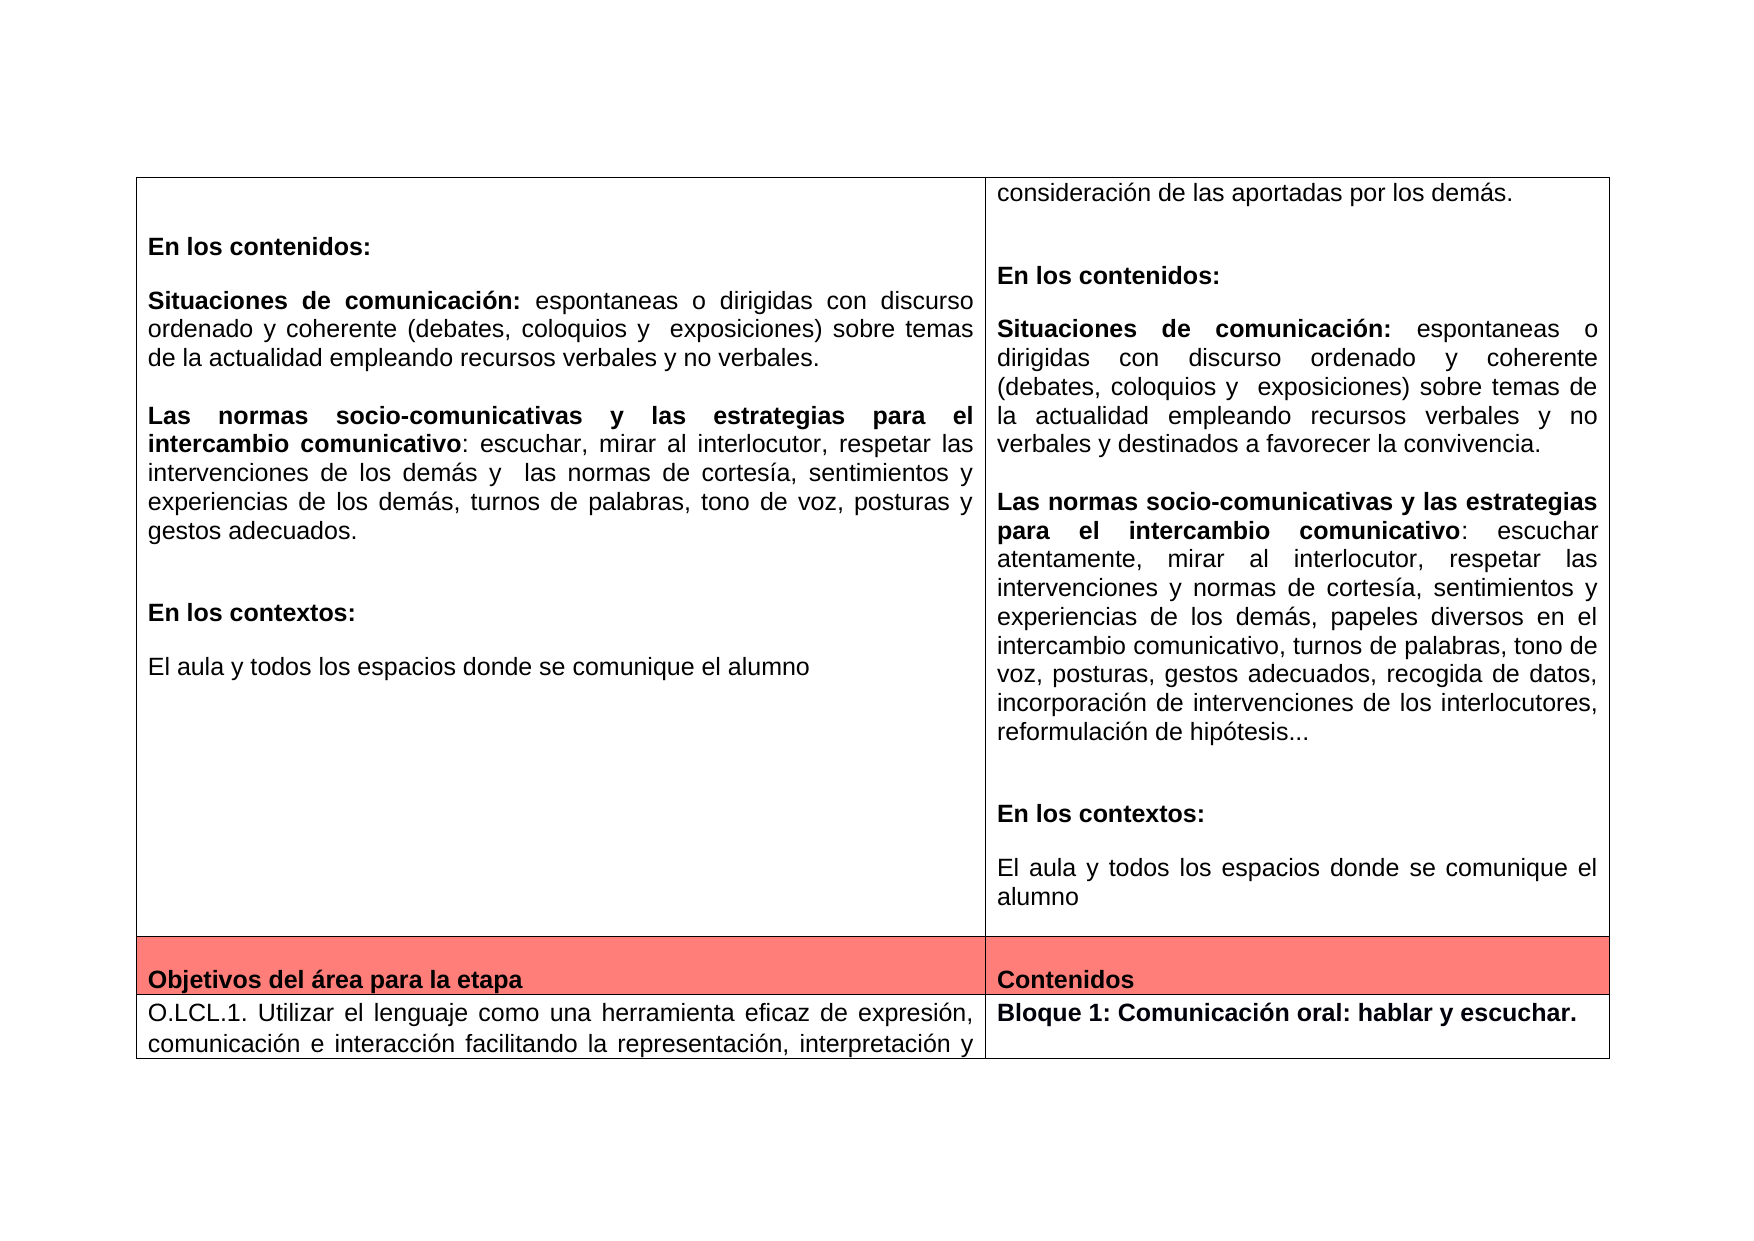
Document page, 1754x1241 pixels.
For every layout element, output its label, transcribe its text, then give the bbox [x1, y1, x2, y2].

table_cell consideración de las aportadas por los demás. En los contenidos: Situaciones de comunicación: espontaneas o dirigidas con discurso ordenado y coherente (debates, coloquios y exposiciones) sobre temas de la actualidad empleando recursos verbales y no verbales y destinados a favorecer la convivencia. Las normas socio-comunicativas y las estrategias para el intercambio comunicativo: escuchar atentamente, mirar al interlocutor, respetar las intervenciones y normas de cortesía, sentimientos y experiencias de los demás, papeles diversos en el intercambio comunicativo, turnos de palabras, tono de voz, posturas, gestos adecuados, recogida de datos, incorporación de intervenciones de los interlocutores, reformulación de hipótesis... En los contextos: El aula y todos los espacios donde se comunique el alumno [986, 178, 1609, 936]
table_cell O.LCL.1. Utilizar el lenguaje como una herramienta eficaz de expresión, comunicación e interacción facilitando la representación, interpretación y [137, 995, 985, 1058]
table_cell Bloque 1: Comunicación oral: hablar y escuchar. [986, 995, 1609, 1058]
table_cell En los contenidos: Situaciones de comunicación: espontaneas o dirigidas con discurso ordenado y coherente (debates, coloquios y exposiciones) sobre temas de la actualidad empleando recursos verbales y no verbales. Las normas socio-comunicativas y las estrategias para el intercambio comunicativo: escuchar, mirar al interlocutor, respetar las intervenciones de los demás y las normas de cortesía, sentimientos y experiencias de los demás, turnos de palabras, tono de voz, posturas y gestos adecuados. En los contextos: El aula y todos los espacios donde se comunique el alumno [137, 178, 985, 936]
table_cell Objetivos del área para la etapa [137, 937, 985, 994]
table_cell Contenidos [986, 937, 1609, 994]
